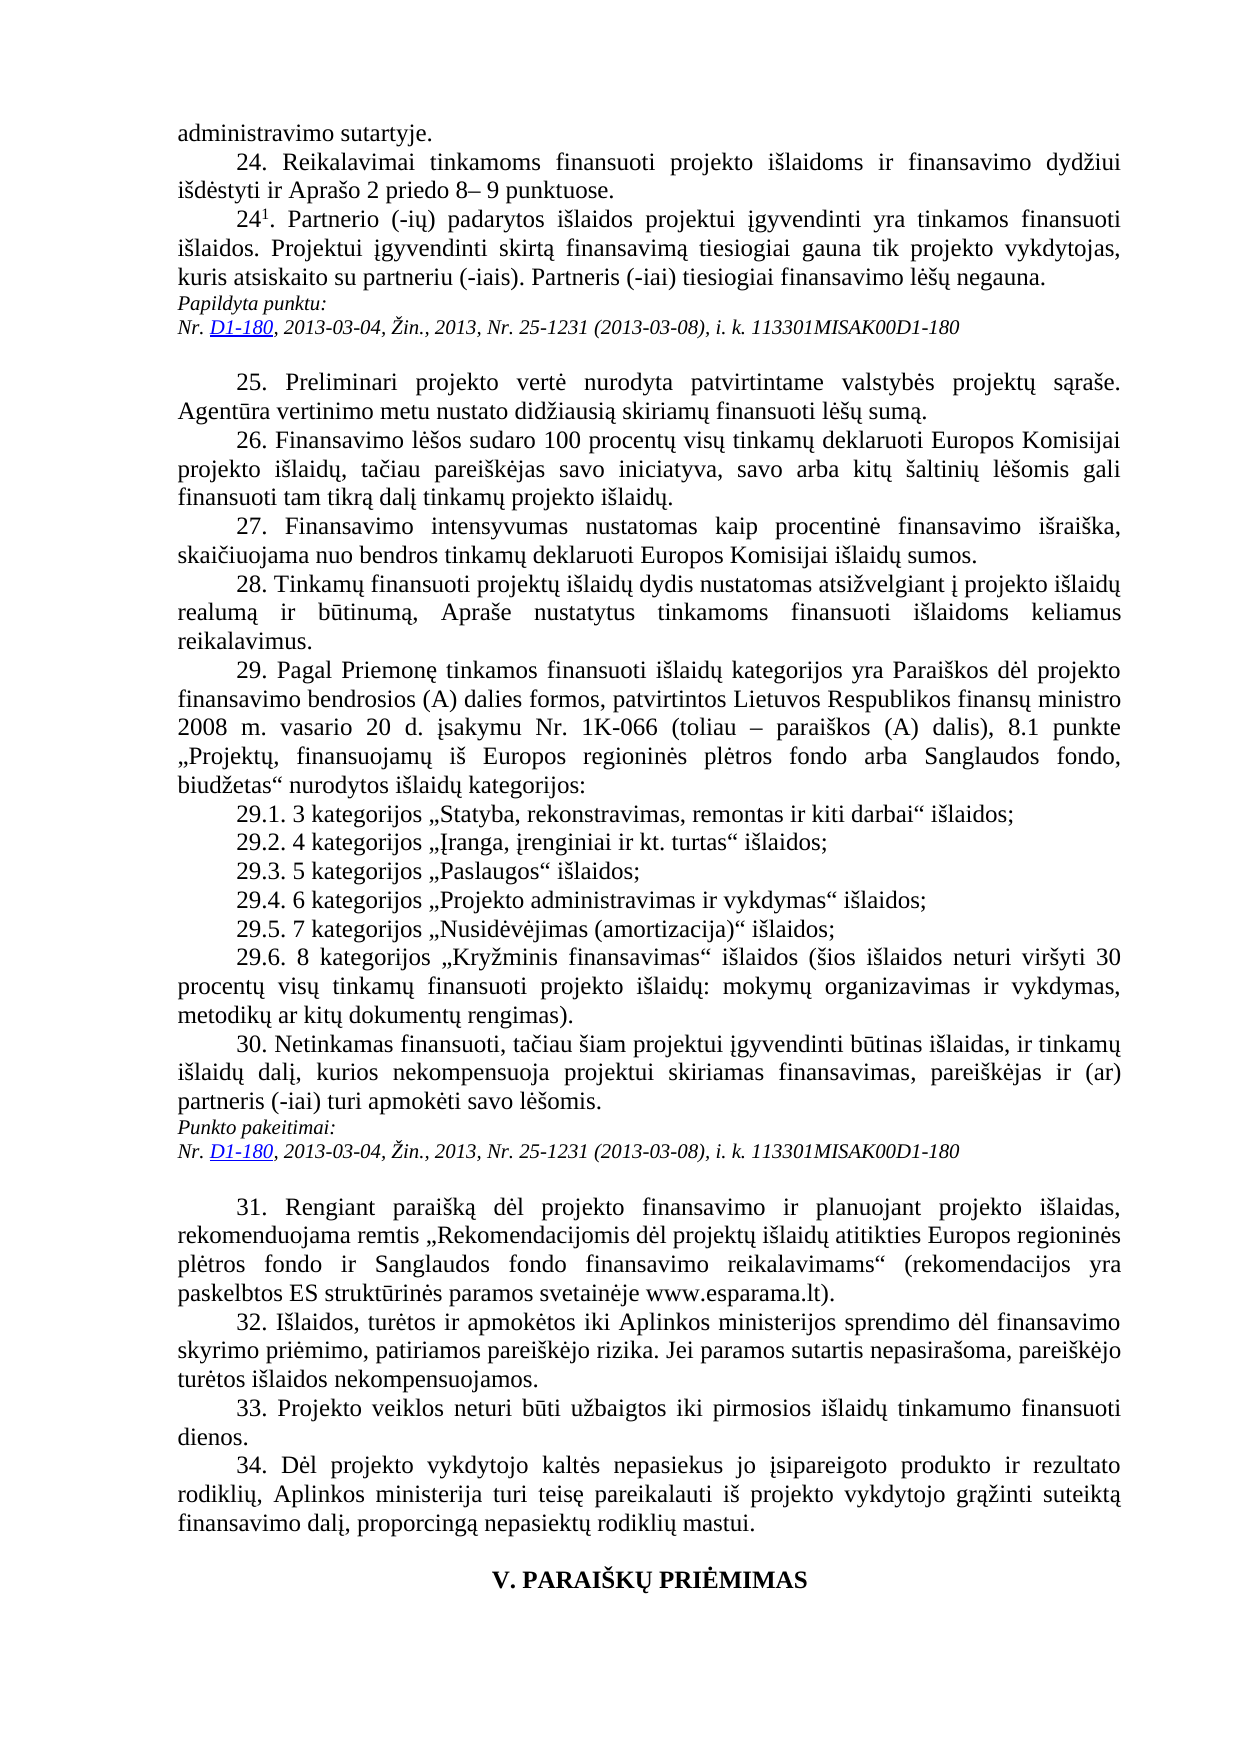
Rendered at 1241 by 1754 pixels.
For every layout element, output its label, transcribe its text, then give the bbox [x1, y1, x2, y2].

text Papildyta punktu: [177, 291, 1122, 315]
text 29. Pagal Priemonę tinkamos finansuoti išlaidų kategorijos yra Paraiškos dėl projekto finansavimo bendrosios (A) dalies formos, patvirtintos Lietuvos Respublikos finansų ministro 2008 m. vasario 20 d. įsakymu Nr. 1K-066 (toliau – paraiškos (A) dalis), 8.1 punkte „Projektų, finansuojamų iš Europos regioninės plėtros fondo arba Sanglaudos fondo, biudžetas“ nurodytos išlaidų kategorijos: [177, 655, 1122, 799]
text 30. Netinkamas finansuoti, tačiau šiam projektui įgyvendinti būtinas išlaidas, ir tinkamų išlaidų dalį, kurios nekompensuoja projektui skiriamas finansavimas, pareiškėjas ir (ar) partneris (-iai) turi apmokėti savo lėšomis. [177, 1029, 1122, 1115]
text 241. Partnerio (-ių) padarytos išlaidos projektui įgyvendinti yra tinkamos finansuoti išlaidos. Projektui įgyvendinti skirtą finansavimą tiesiogiai gauna tik projekto vykdytojas, kuris atsiskaito su partneriu (-iais). Partneris (-iai) tiesiogiai finansavimo lėšų negauna. [177, 204, 1122, 291]
text 27. Finansavimo intensyvumas nustatomas kaip procentinė finansavimo išraiška, skaičiuojama nuo bendros tinkamų deklaruoti Europos Komisijai išlaidų sumos. [177, 511, 1122, 569]
text 32. Išlaidos, turėtos ir apmokėtos iki Aplinkos ministerijos sprendimo dėl finansavimo skyrimo priėmimo, patiriamos pareiškėjo rizika. Jei paramos sutartis nepasirašoma, pareiškėjo turėtos išlaidos nekompensuojamos. [177, 1307, 1122, 1393]
text 28. Tinkamų finansuoti projektų išlaidų dydis nustatomas atsižvelgiant į projekto išlaidų realumą ir būtinumą, Apraše nustatytus tinkamoms finansuoti išlaidoms keliamus reikalavimus. [177, 569, 1122, 655]
text 29.4. 6 kategorijos „Projekto administravimas ir vykdymas“ išlaidos; [177, 885, 1122, 914]
text 33. Projekto veiklos neturi būti užbaigtos iki pirmosios išlaidų tinkamumo finansuoti dienos. [177, 1393, 1122, 1451]
text administravimo sutartyje. [177, 118, 1122, 147]
text 31. Rengiant paraišką dėl projekto finansavimo ir planuojant projekto išlaidas, rekomenduojama remtis „Rekomendacijomis dėl projektų išlaidų atitikties Europos regioninės plėtros fondo ir Sanglaudos fondo finansavimo reikalavimams“ (rekomendacijos yra paskelbtos ES struktūrinės paramos svetainėje www.esparama.lt). [177, 1192, 1122, 1307]
text 29.6. 8 kategorijos „Kryžminis finansavimas“ išlaidos (šios išlaidos neturi viršyti 30 procentų visų tinkamų finansuoti projekto išlaidų: mokymų organizavimas ir vykdymas, metodikų ar kitų dokumentų rengimas). [177, 942, 1122, 1029]
text V. PARAIŠKŲ PRIĖMIMAS [177, 1566, 1122, 1594]
text 34. Dėl projekto vykdytojo kaltės nepasiekus jo įsipareigoto produkto ir rezultato rodiklių, Aplinkos ministerija turi teisę pareikalauti iš projekto vykdytojo grąžinti suteiktą finansavimo dalį, proporcingą nepasiektų rodiklių mastui. [177, 1451, 1122, 1537]
text Nr. D1-180, 2013-03-04, Žin., 2013, Nr. 25-1231 (2013-03-08), i. k. 113301MISAK00D1-180 [177, 315, 1122, 339]
text 24. Reikalavimai tinkamoms finansuoti projekto išlaidoms ir finansavimo dydžiui išdėstyti ir Aprašo 2 priedo 8– 9 punktuose. [177, 147, 1122, 204]
text 29.1. 3 kategorijos „Statyba, rekonstravimas, remontas ir kiti darbai“ išlaidos; [177, 799, 1122, 827]
text 29.2. 4 kategorijos „Įranga, įrenginiai ir kt. turtas“ išlaidos; [177, 827, 1122, 856]
text 29.3. 5 kategorijos „Paslaugos“ išlaidos; [177, 856, 1122, 885]
text 29.5. 7 kategorijos „Nusidėvėjimas (amortizacija)“ išlaidos; [177, 914, 1122, 942]
text 26. Finansavimo lėšos sudaro 100 procentų visų tinkamų deklaruoti Europos Komisijai projekto išlaidų, tačiau pareiškėjas savo iniciatyva, savo arba kitų šaltinių lėšomis gali finansuoti tam tikrą dalį tinkamų projekto išlaidų. [177, 425, 1122, 511]
text 25. Preliminari projekto vertė nurodyta patvirtintame valstybės projektų sąraše. Agentūra vertinimo metu nustato didžiausią skiriamų finansuoti lėšų sumą. [177, 367, 1122, 425]
text Nr. D1-180, 2013-03-04, Žin., 2013, Nr. 25-1231 (2013-03-08), i. k. 113301MISAK00D1-180 [177, 1139, 1122, 1163]
text Punkto pakeitimai: [177, 1115, 1122, 1139]
